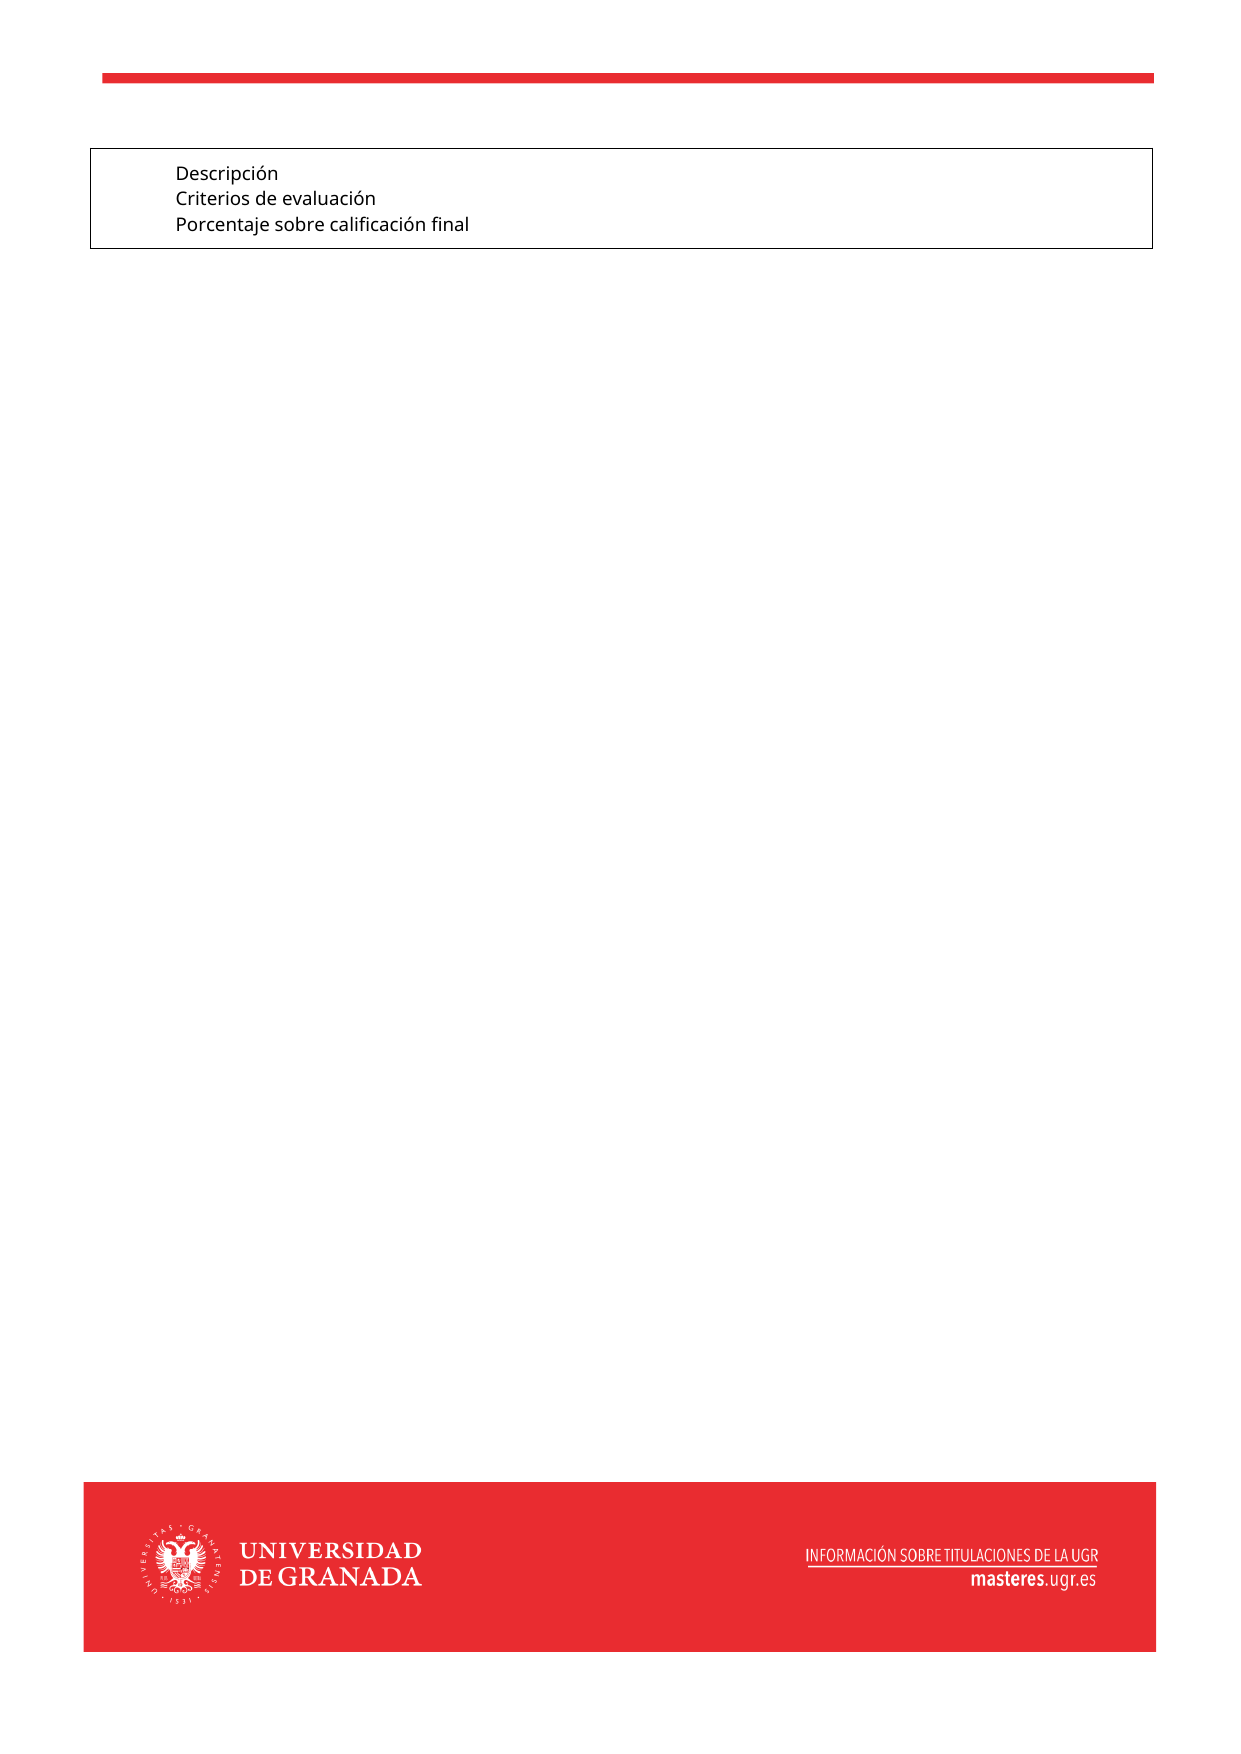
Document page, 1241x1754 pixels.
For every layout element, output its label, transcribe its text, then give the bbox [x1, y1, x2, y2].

picture [83, 1482, 1157, 1652]
table_cell Descripción Criterios de evaluación Porcentaje sobre calificación final [91, 149, 1152, 248]
picture [102, 73, 1154, 143]
